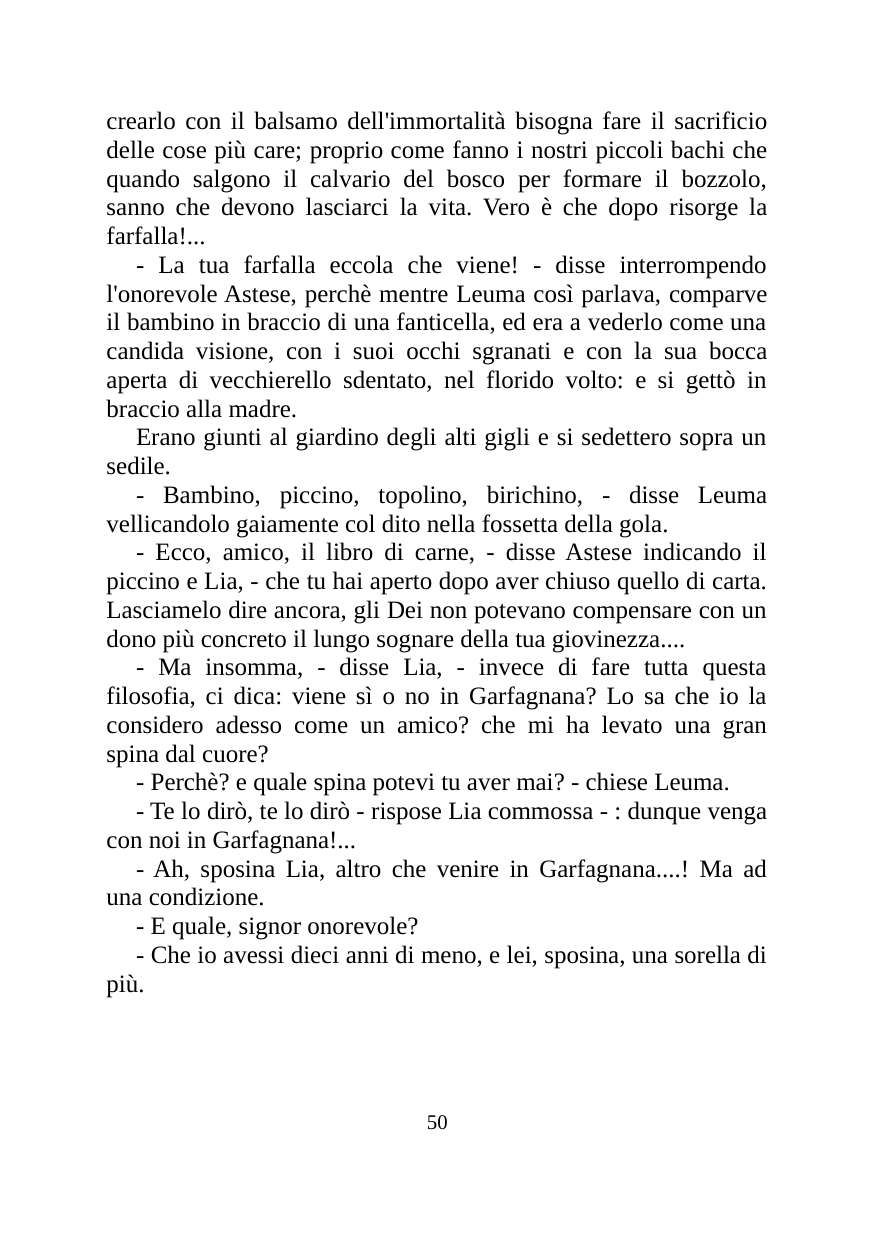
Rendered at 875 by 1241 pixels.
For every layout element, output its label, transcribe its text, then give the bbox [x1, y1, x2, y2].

text - Bambino, piccino, topolino, birichino, - disse Leuma vellicandolo gaiamente col dito nella fossetta della gola. [106, 480, 768, 537]
text Erano giunti al giardino degli alti gigli e si sedettero sopra un sedile. [106, 422, 768, 480]
text - Che io avessi dieci anni di meno, e lei, sposina, una sorella di più. [106, 940, 768, 997]
text - Ah, sposina Lia, altro che venire in Garfagnana....! Ma ad una condizione. [106, 854, 768, 911]
text crearlo con il balsamo dell'immortalità bisogna fare il sacrificio delle cose più care; proprio come fanno i nostri piccoli bachi che quando salgono il calvario del bosco per formare il bozzolo, sanno che devono lasciarci la vita. Vero è che dopo risorge la farfalla!... [106, 106, 768, 250]
text - Ma insomma, - disse Lia, - invece di fare tutta questa filosofia, ci dica: viene sì o no in Garfagnana? Lo sa che io la considero adesso come un amico? che mi ha levato una gran spina dal cuore? [106, 652, 768, 767]
text - E quale, signor onorevole? [106, 911, 768, 940]
text - Perchè? e quale spina potevi tu aver mai? - chiese Leuma. [106, 767, 768, 796]
text - La tua farfalla eccola che viene! - disse interrompendo l'onorevole Astese, perchè mentre Leuma così parlava, comparve il bambino in braccio di una fanticella, ed era a vederlo come una candida visione, con i suoi occhi sgranati e con la sua bocca aperta di vecchierello sdentato, nel florido volto: e si gettò in braccio alla madre. [106, 250, 768, 422]
text - Ecco, amico, il libro di carne, - disse Astese indicando il piccino e Lia, - che tu hai aperto dopo aver chiuso quello di carta. Lasciamelo dire ancora, gli Dei non potevano compensare con un dono più concreto il lungo sognare della tua giovinezza.... [106, 537, 768, 652]
text - Te lo dirò, te lo dirò - rispose Lia commossa - : dunque venga con noi in Garfagnana!... [106, 796, 768, 854]
